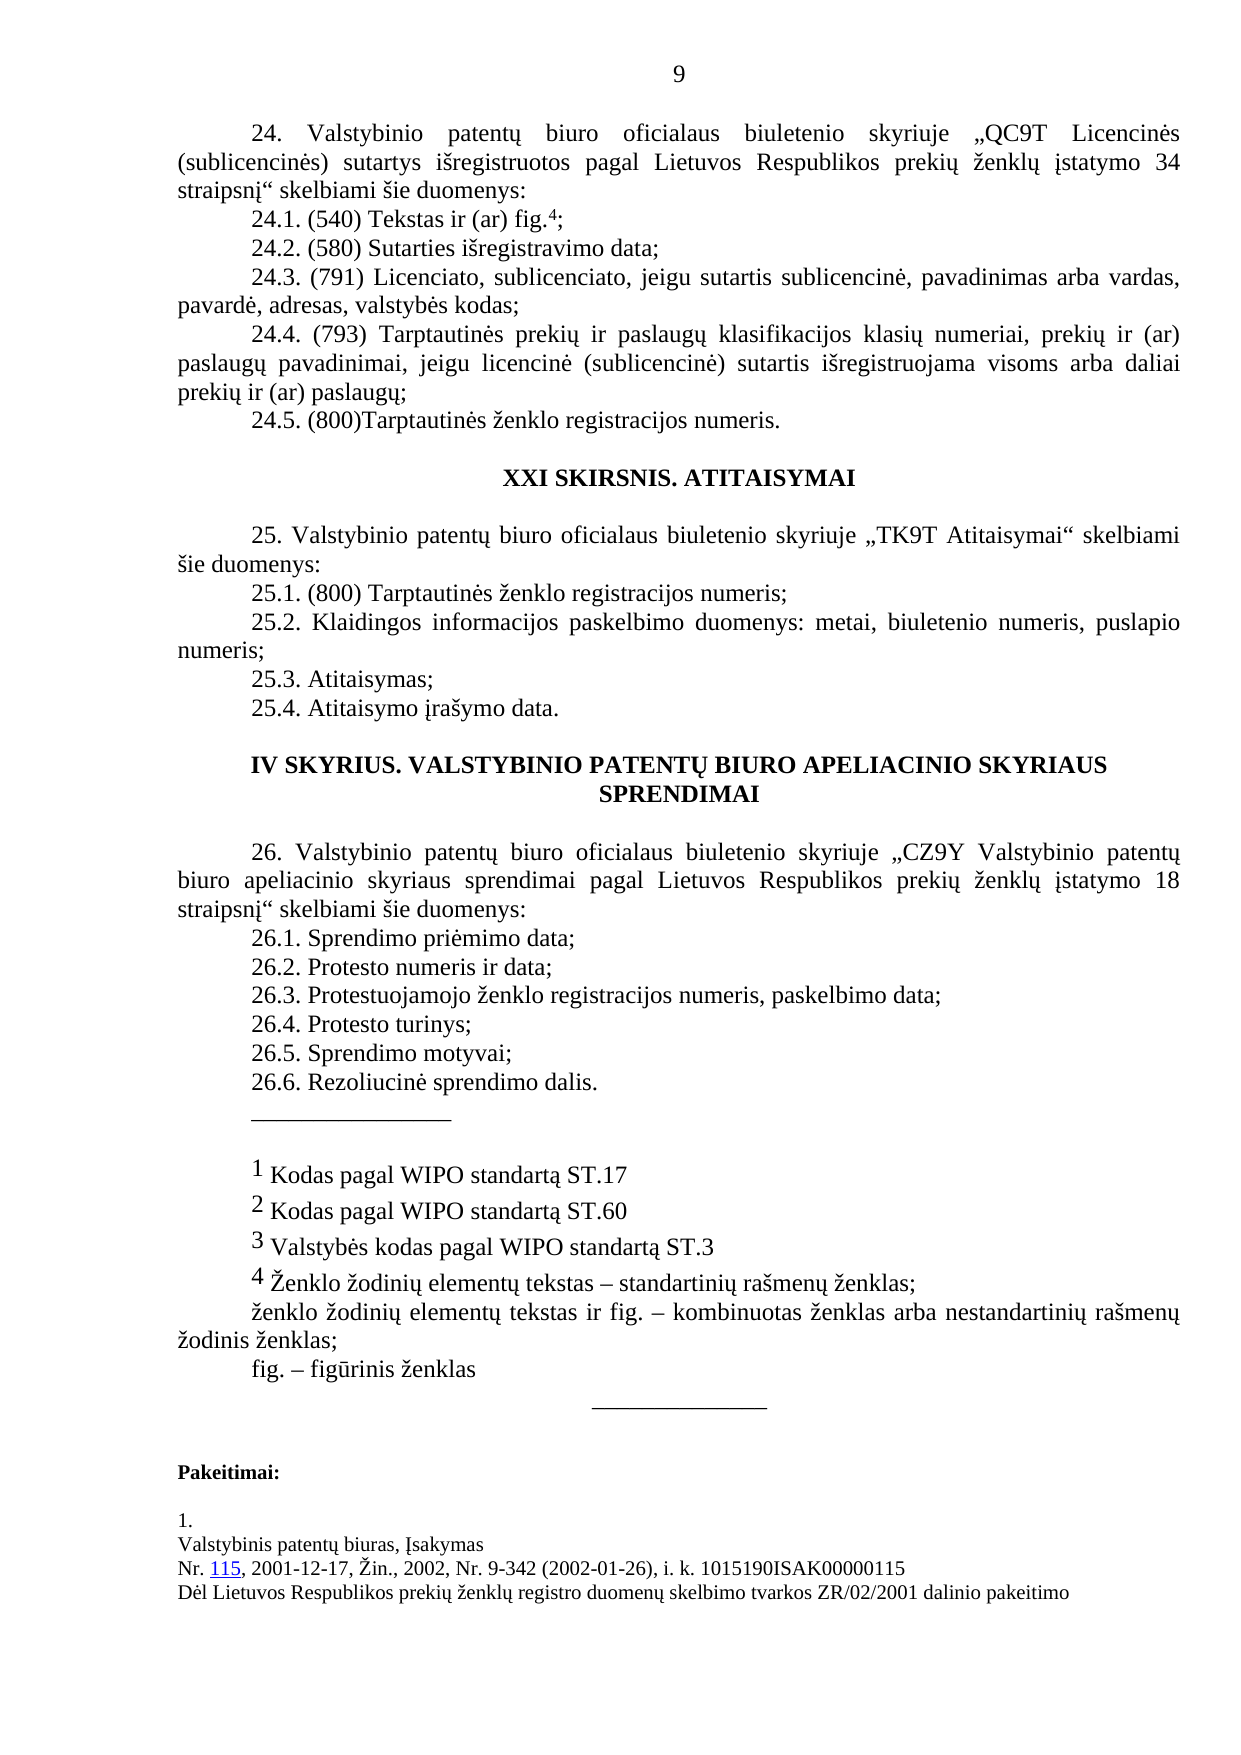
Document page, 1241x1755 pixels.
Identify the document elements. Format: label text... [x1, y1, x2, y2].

text 26.2. Protesto numeris ir data; [177, 952, 1181, 981]
text Nr. 115, 2001-12-17, Žin., 2002, Nr. 9-342 (2002-01-26), i. k. 1015190ISAK00000115 [177, 1556, 1181, 1580]
text 24. Valstybinio patentų biuro oficialaus biuletenio skyriuje „QC9T Licencinės (sublicencinės) sutartys išregistruotos pagal Lietuvos Respublikos prekių ženklų įstatymo 34 straipsnį“ skelbiami šie duomenys: [177, 118, 1181, 204]
text 26.6. Rezoliucinė sprendimo dalis. [177, 1067, 1181, 1096]
text 26.4. Protesto turinys; [177, 1009, 1181, 1038]
text Pakeitimai: [177, 1460, 1181, 1484]
text Dėl Lietuvos Respublikos prekių ženklų registro duomenų skelbimo tvarkos ZR/02/2001 dalinio pakeitimo [177, 1580, 1181, 1604]
text 25.2. Klaidingos informacijos paskelbimo duomenys: metai, biuletenio numeris, puslapio numeris; [177, 607, 1181, 664]
text 26.3. Protestuojamojo ženklo registracijos numeris, paskelbimo data; [177, 981, 1181, 1009]
text fig. – figūrinis ženklas [177, 1354, 1181, 1383]
text 26.1. Sprendimo priėmimo data; [177, 923, 1181, 952]
text 25.1. (800) Tarptautinės ženklo registracijos numeris; [177, 578, 1181, 607]
text 3 Valstybės kodas pagal WIPO standartą ST.3 [177, 1225, 1181, 1261]
text 24.5. (800)Tarptautinės ženklo registracijos numeris. [177, 406, 1181, 434]
text 1. [177, 1508, 1181, 1532]
text 25. Valstybinio patentų biuro oficialaus biuletenio skyriuje „TK9T Atitaisymai“ skelbiami šie duomenys: [177, 521, 1181, 578]
text ženklo žodinių elementų tekstas ir fig. – kombinuotas ženklas arba nestandartinių rašmenų žodinis ženklas; [177, 1297, 1181, 1354]
text 24.4. (793) Tarptautinės prekių ir paslaugų klasifikacijos klasių numeriai, prekių ir (ar) paslaugų pavadinimai, jeigu licencinė (sublicencinė) sutartis išregistruojama visoms arba daliai prekių ir (ar) paslaugų; [177, 319, 1181, 406]
text 1 Kodas pagal WIPO standartą ST.17 [177, 1153, 1181, 1189]
text 4 Ženklo žodinių elementų tekstas – standartinių rašmenų ženklas; [177, 1261, 1181, 1297]
text 25.3. Atitaisymas; [177, 664, 1181, 693]
text XXI SKIRSNIS. atitaisymai [177, 463, 1181, 492]
text 24.2. (580) Sutarties išregistravimo data; [177, 233, 1181, 262]
text 26.5. Sprendimo motyvai; [177, 1038, 1181, 1067]
text 26. Valstybinio patentų biuro oficialaus biuletenio skyriuje „CZ9Y Valstybinio patentų biuro apeliacinio skyriaus sprendimai pagal Lietuvos Respublikos prekių ženklų įstatymo 18 straipsnį“ skelbiami šie duomenys: [177, 837, 1181, 923]
text 24.3. (791) Licenciato, sublicenciato, jeigu sutartis sublicencinė, pavadinimas arba vardas, pavardė, adresas, valstybės kodas; [177, 262, 1181, 319]
text 2 Kodas pagal WIPO standartą ST.60 [177, 1189, 1181, 1225]
text ______________ [177, 1383, 1181, 1412]
text IV SKYRIUS. Valstybinio patentų biuro APELIACINIO SKYRIAUS SPRENDIMAI [177, 751, 1181, 808]
text ________________ [177, 1096, 1181, 1124]
text Valstybinis patentų biuras, Įsakymas [177, 1532, 1181, 1556]
text 25.4. Atitaisymo įrašymo data. [177, 693, 1181, 722]
text 24.1. (540) Tekstas ir (ar) fig.4; [177, 204, 1181, 233]
